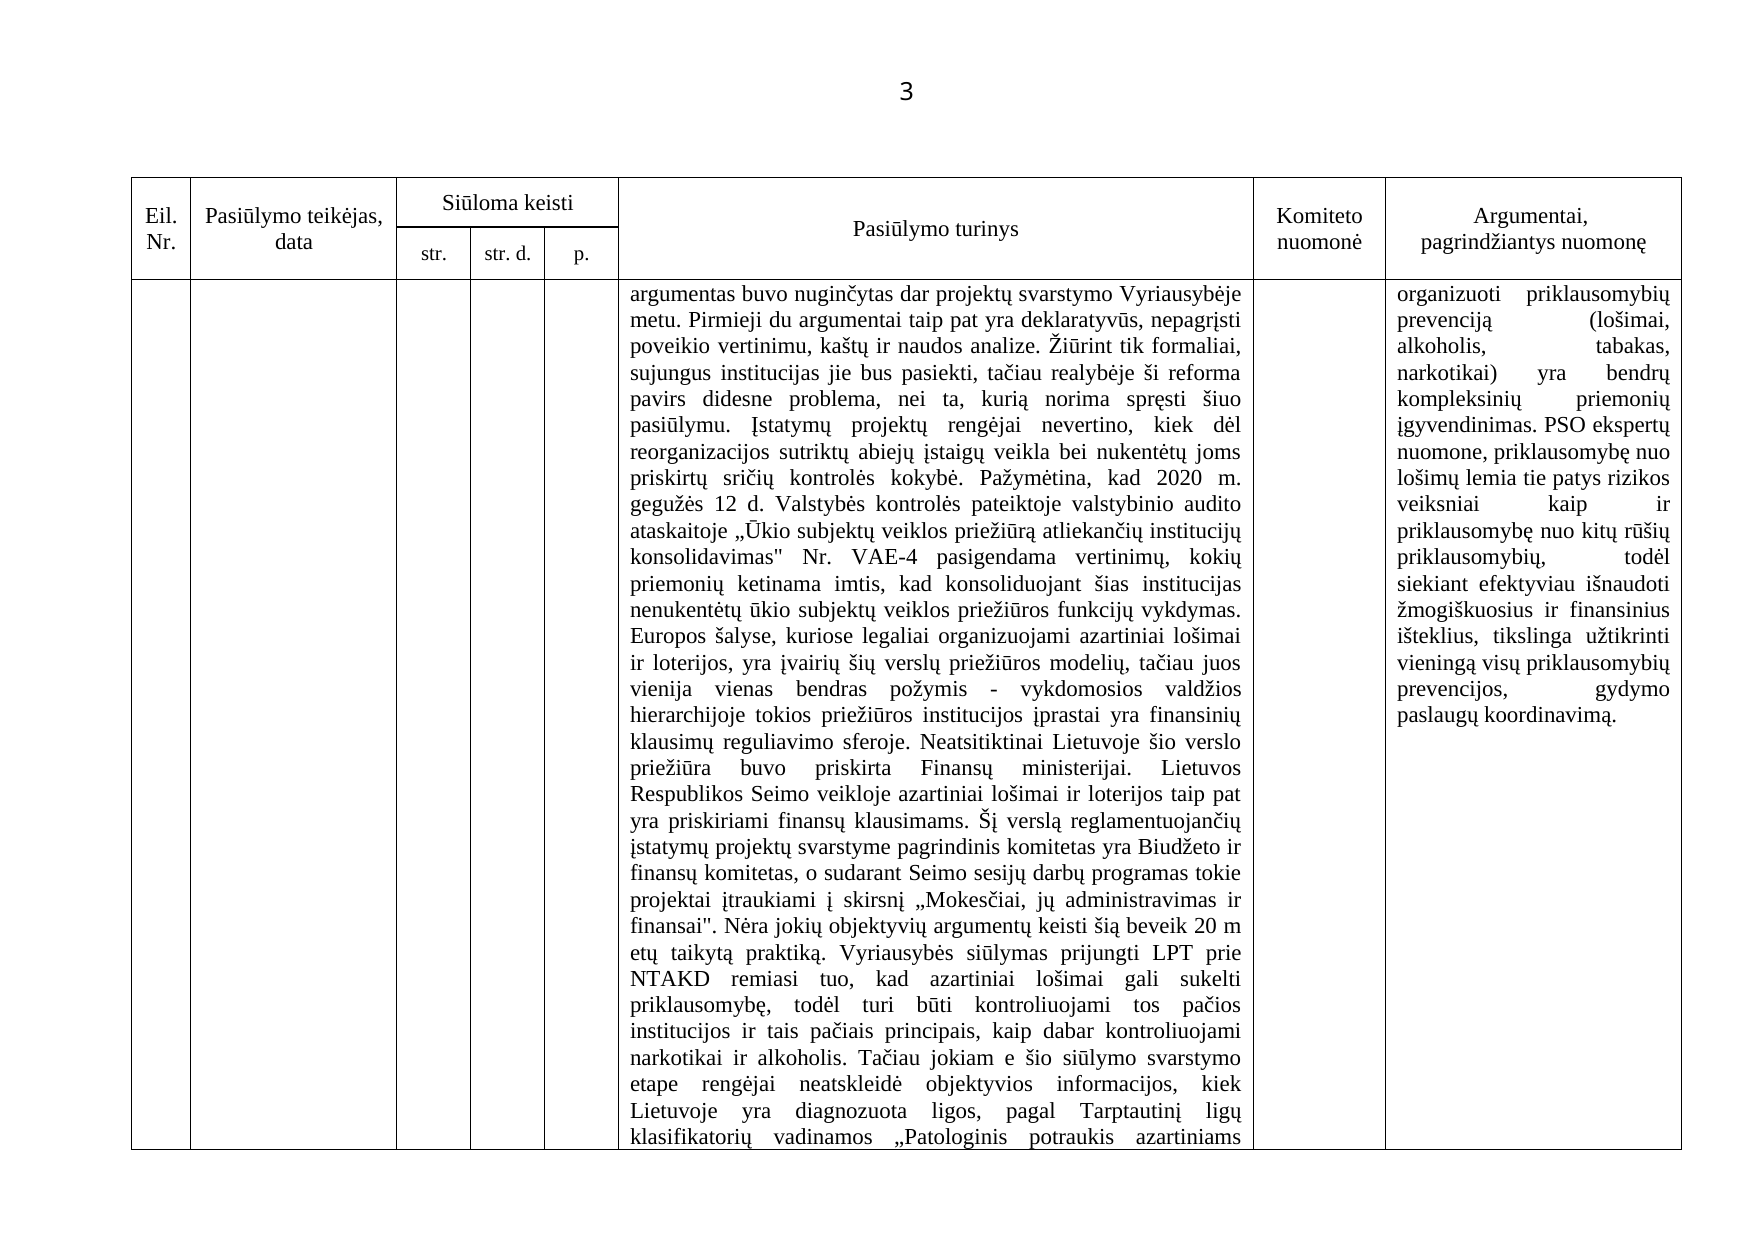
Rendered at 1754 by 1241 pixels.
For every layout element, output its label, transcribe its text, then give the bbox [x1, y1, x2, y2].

table_header Pasiūlymo teikėjas, data [191, 178, 396, 279]
table_cell p. [545, 228, 618, 279]
table_cell [132, 280, 190, 1149]
table_header Eil. Nr. [132, 178, 190, 279]
table_cell argumentas buvo nuginčytas dar projektų svarstymo Vyriausybėje metu. Pirmieji du argumentai taip pat yra deklaratyvūs, nepagrįsti poveikio vertinimu, kaštų ir naudos analize. Žiūrint tik formaliai, sujungus institucijas jie bus pasiekti, tačiau realybėje ši reforma pavirs didesne problema, nei ta, kurią norima spręsti šiuo pasiūlymu. Įstatymų projektų rengėjai nevertino, kiek dėl reorganizacijos sutriktų abiejų įstaigų veikla bei nukentėtų joms priskirtų sričių kontrolės kokybė. Pažymėtina, kad 2020 m. gegužės 12 d. Valstybės kontrolės pateiktoje valstybinio audito ataskaitoje „Ūkio subjektų veiklos priežiūrą atliekančių institucijų konsolidavimas" Nr. VAE-4 pasigendama vertinimų, kokių priemonių ketinama imtis, kad konsoliduojant šias institucijas nenukentėtų ūkio subjektų veiklos priežiūros funkcijų vykdymas. Europos šalyse, kuriose legaliai organizuojami azartiniai lošimai ir loterijos, yra įvairių šių verslų priežiūros modelių, tačiau juos vienija vienas bendras požymis - vykdomosios valdžios hierarchijoje tokios priežiūros institucijos įprastai yra finansinių klausimų reguliavimo sferoje. Neatsitiktinai Lietuvoje šio verslo priežiūra buvo priskirta Finansų ministerijai. Lietuvos Respublikos Seimo veikloje azartiniai lošimai ir loterijos taip pat yra priskiriami finansų klausimams. Šį verslą reglamentuojančių įstatymų projektų svarstyme pagrindinis komitetas yra Biudžeto ir finansų komitetas, o sudarant Seimo sesijų darbų programas tokie projektai įtraukiami į skirsnį „Mokesčiai, jų administravimas ir finansai". Nėra jokių objektyvių argumentų keisti šią beveik 20 m etų taikytą praktiką. Vyriausybės siūlymas prijungti LPT prie NTAKD remiasi tuo, kad azartiniai lošimai gali sukelti priklausomybę, todėl turi būti kontroliuojami tos pačios institucijos ir tais pačiais principais, kaip dabar kontroliuojami narkotikai ir alkoholis. Tačiau jokiam e šio siūlymo svarstymo etape rengėjai neatskleidė objektyvios informacijos, kiek Lietuvoje yra diagnozuota ligos, pagal Tarptautinį ligų klasifikatorių vadinamos „Patologinis potraukis azartiniams [619, 280, 1253, 1149]
table_header Komiteto nuomonė [1254, 178, 1385, 279]
table_header Argumentai, pagrindžiantys nuomonę [1386, 178, 1681, 279]
table_header Siūloma keisti [397, 178, 618, 226]
table_header Pasiūlymo turinys [619, 178, 1253, 279]
table_cell [397, 280, 470, 1149]
table_cell organizuoti priklausomybių prevenciją (lošimai, alkoholis, tabakas, narkotikai) yra bendrų kompleksinių priemonių įgyvendinimas. PSO ekspertų nuomone, priklausomybę nuo lošimų lemia tie patys rizikos veiksniai kaip ir priklausomybę nuo kitų rūšių priklausomybių, todėl siekiant efektyviau išnaudoti žmogiškuosius ir finansinius išteklius, tikslinga užtikrinti vieningą visų priklausomybių prevencijos, gydymo paslaugų koordinavimą. [1386, 280, 1681, 1149]
table_cell [545, 280, 618, 1149]
table_cell [1254, 280, 1385, 1149]
table_cell str. d. [471, 228, 544, 279]
table_cell [191, 280, 396, 1149]
table_cell [471, 280, 544, 1149]
table_cell str. [397, 228, 470, 279]
